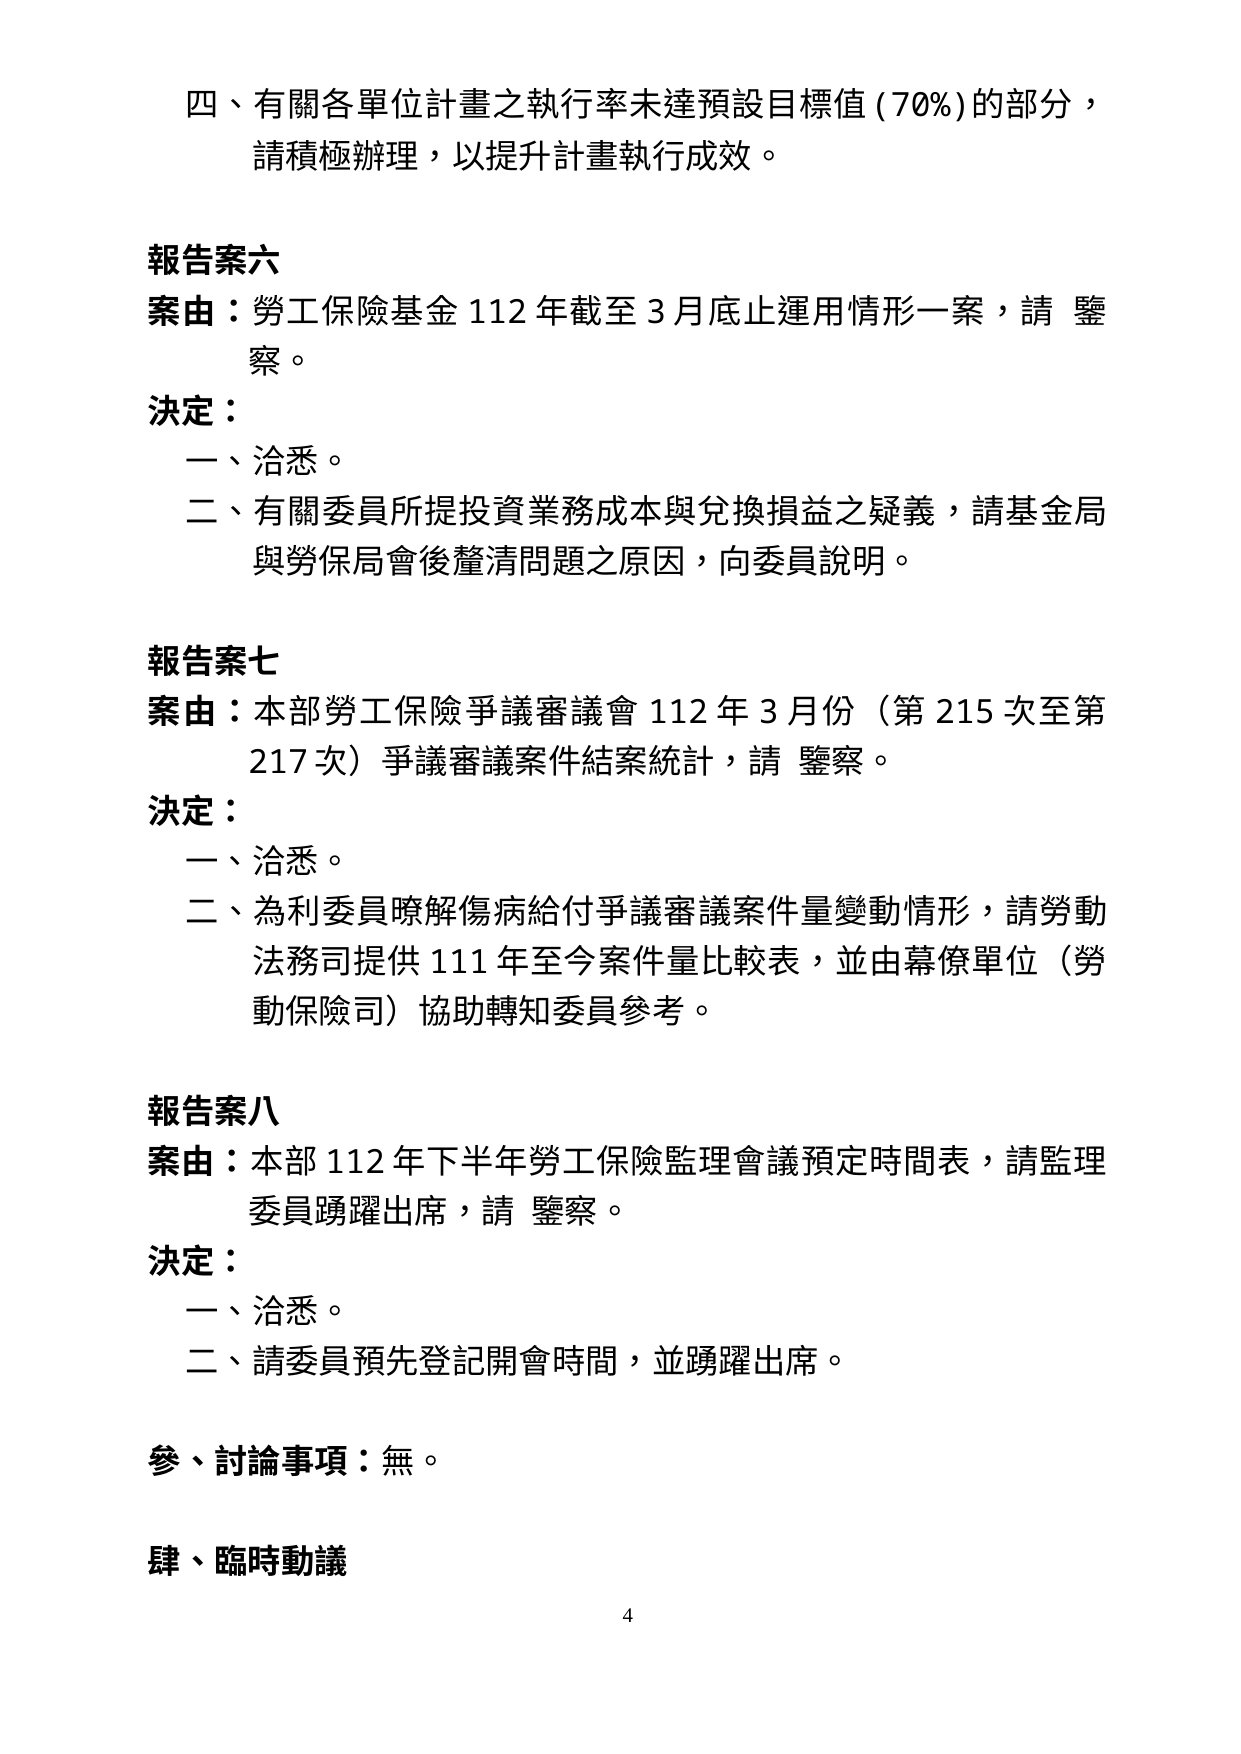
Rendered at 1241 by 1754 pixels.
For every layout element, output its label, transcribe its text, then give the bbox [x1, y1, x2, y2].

text 四、有關各單位計畫之執行率未達預設目標值(70%)的部分，請積極辦理，以提升計畫執行成效。 [185, 75, 1107, 179]
text 報告案八 [148, 1083, 1107, 1133]
text 二、為利委員暸解傷病給付爭議審議案件量變動情形，請勞動法務司提供111年至今案件量比較表，並由幕僚單位（勞動保險司）協助轉知委員參考。 [185, 883, 1107, 1033]
text 案由：勞工保險基金112年截至3月底止運用情形一案，請 鑒察。 [148, 283, 1107, 383]
text 一、洽悉。 [185, 833, 1107, 883]
text 二、有關委員所提投資業務成本與兌換損益之疑義，請基金局與勞保局會後釐清問題之原因，向委員說明。 [185, 483, 1107, 583]
text 決定： [148, 783, 1107, 833]
text 一、洽悉。 [185, 433, 1107, 483]
text 一、洽悉。 [185, 1283, 1107, 1333]
text 肆、臨時動議 [148, 1533, 1107, 1583]
text 二、請委員預先登記開會時間，並踴躍出席。 [185, 1333, 1107, 1383]
text 報告案七 [148, 633, 1107, 683]
text 案由：本部112年下半年勞工保險監理會議預定時間表，請監理委員踴躍出席，請 鑒察。 [148, 1133, 1107, 1233]
text 決定： [148, 383, 1107, 433]
text 參、討論事項：無。 [148, 1433, 1107, 1483]
text 決定： [148, 1233, 1107, 1283]
text 報告案六 [148, 231, 1107, 283]
text 案由：本部勞工保險爭議審議會112年3月份（第215次至第217次）爭議審議案件結案統計，請 鑒察。 [148, 683, 1107, 783]
